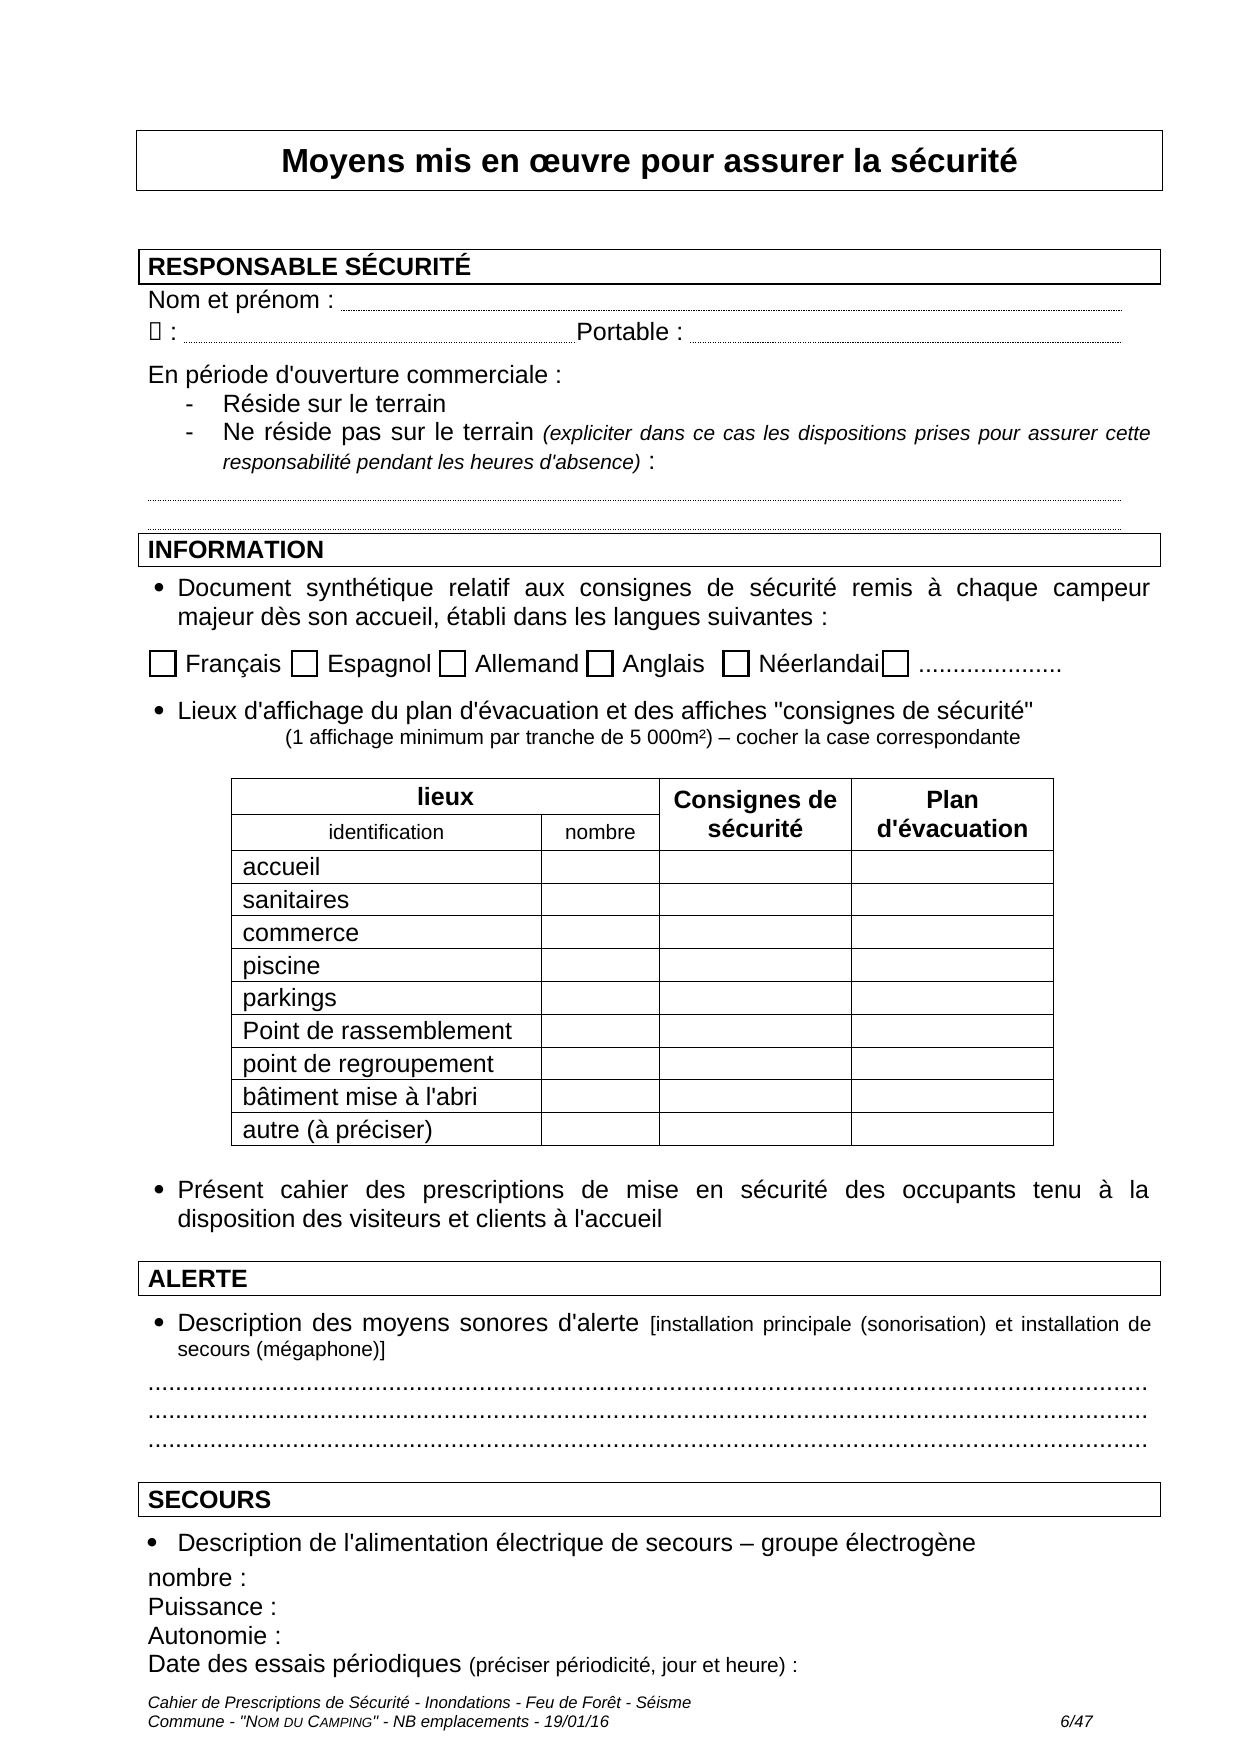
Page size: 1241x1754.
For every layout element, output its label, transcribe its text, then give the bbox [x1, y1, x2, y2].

table_cell accueil [232, 851, 541, 882]
table_cell [542, 851, 659, 882]
table_cell [660, 916, 851, 948]
table_cell [852, 1113, 1053, 1145]
table_cell [852, 1015, 1053, 1047]
text SECOURS [139, 1483, 1160, 1516]
table_cell identification [232, 815, 541, 850]
table_cell [542, 1080, 659, 1112]
table_cell [660, 982, 851, 1014]
table_cell [852, 982, 1053, 1014]
table_cell [852, 1048, 1053, 1079]
table_header Consignes de sécurité [660, 779, 851, 850]
text (1 affichage minimum par tranche de 5 000m²) – cocher la case correspondante [154, 725, 1152, 749]
table_cell sanitaires [232, 884, 541, 915]
table_cell [660, 1048, 851, 1079]
list Description de l'alimentation électrique de secours – groupe électrogène [148, 1528, 1152, 1557]
text Moyens mis en œuvre pour assurer la sécurité [137, 131, 1162, 190]
table_cell Point de rassemblement [232, 1015, 541, 1047]
table_cell [542, 916, 659, 948]
table_cell [660, 1080, 851, 1112]
table_cell [542, 1048, 659, 1079]
table_cell commerce [232, 916, 541, 948]
table_cell [542, 1015, 659, 1047]
table_cell point de regroupement [232, 1048, 541, 1079]
table_cell [852, 916, 1053, 948]
text Date des essais périodiques (préciser périodicité, jour et heure) : [148, 1649, 1152, 1678]
text Autonomie : [148, 1621, 1152, 1649]
list Réside sur le terrain [185, 389, 1152, 417]
table_cell [542, 1113, 659, 1145]
list Document synthétique relatif aux consignes de sécurité remis à chaque campeur majeur dès son accueil, établi dans les langues suivantes : [154, 573, 1152, 631]
list Description des moyens sonores d'alerte [installation principale (sonorisation) et installation de secours (mégaphone)] [154, 1308, 1152, 1361]
table_cell autre (à préciser) [232, 1113, 541, 1145]
list Lieux d'affichage du plan d'évacuation et des affiches "consignes de sécurité" [154, 696, 1152, 725]
table_header lieux [232, 779, 659, 814]
text Puissance : [148, 1592, 1152, 1621]
text RESPONSABLE SÉCURITÉ [140, 250, 1160, 283]
table_cell [852, 1080, 1053, 1112]
table_cell [852, 851, 1053, 882]
list Présent cahier des prescriptions de mise en sécurité des occupants tenu à la disposition des visiteurs et clients à l'accueil [154, 1175, 1152, 1232]
table_cell [542, 949, 659, 981]
table_cell [660, 851, 851, 882]
table_cell piscine [232, 949, 541, 981]
text En période d'ouverture commerciale : [148, 360, 1152, 389]
text INFORMATION [139, 534, 1160, 566]
table_cell [660, 949, 851, 981]
table_cell nombre [542, 815, 659, 850]
text ALERTE [139, 1262, 1160, 1295]
table_cell [852, 884, 1053, 915]
table_cell [542, 884, 659, 915]
table_cell parkings [232, 982, 541, 1014]
table_cell [660, 1113, 851, 1145]
table_cell [852, 949, 1053, 981]
table_cell [660, 884, 851, 915]
text  : Portable : [148, 313, 1152, 347]
text nombre : [148, 1563, 1152, 1592]
table_cell [542, 982, 659, 1014]
list Ne réside pas sur le terrain (expliciter dans ce cas les dispositions prises pour assurer cette responsabilité pendant les heures d'absence) : [185, 417, 1152, 475]
table_cell [660, 1015, 851, 1047]
text Nom et prénom : [148, 285, 1152, 313]
table_cell bâtiment mise à l'abri [232, 1080, 541, 1112]
table_header Plan d'évacuation [852, 779, 1053, 850]
